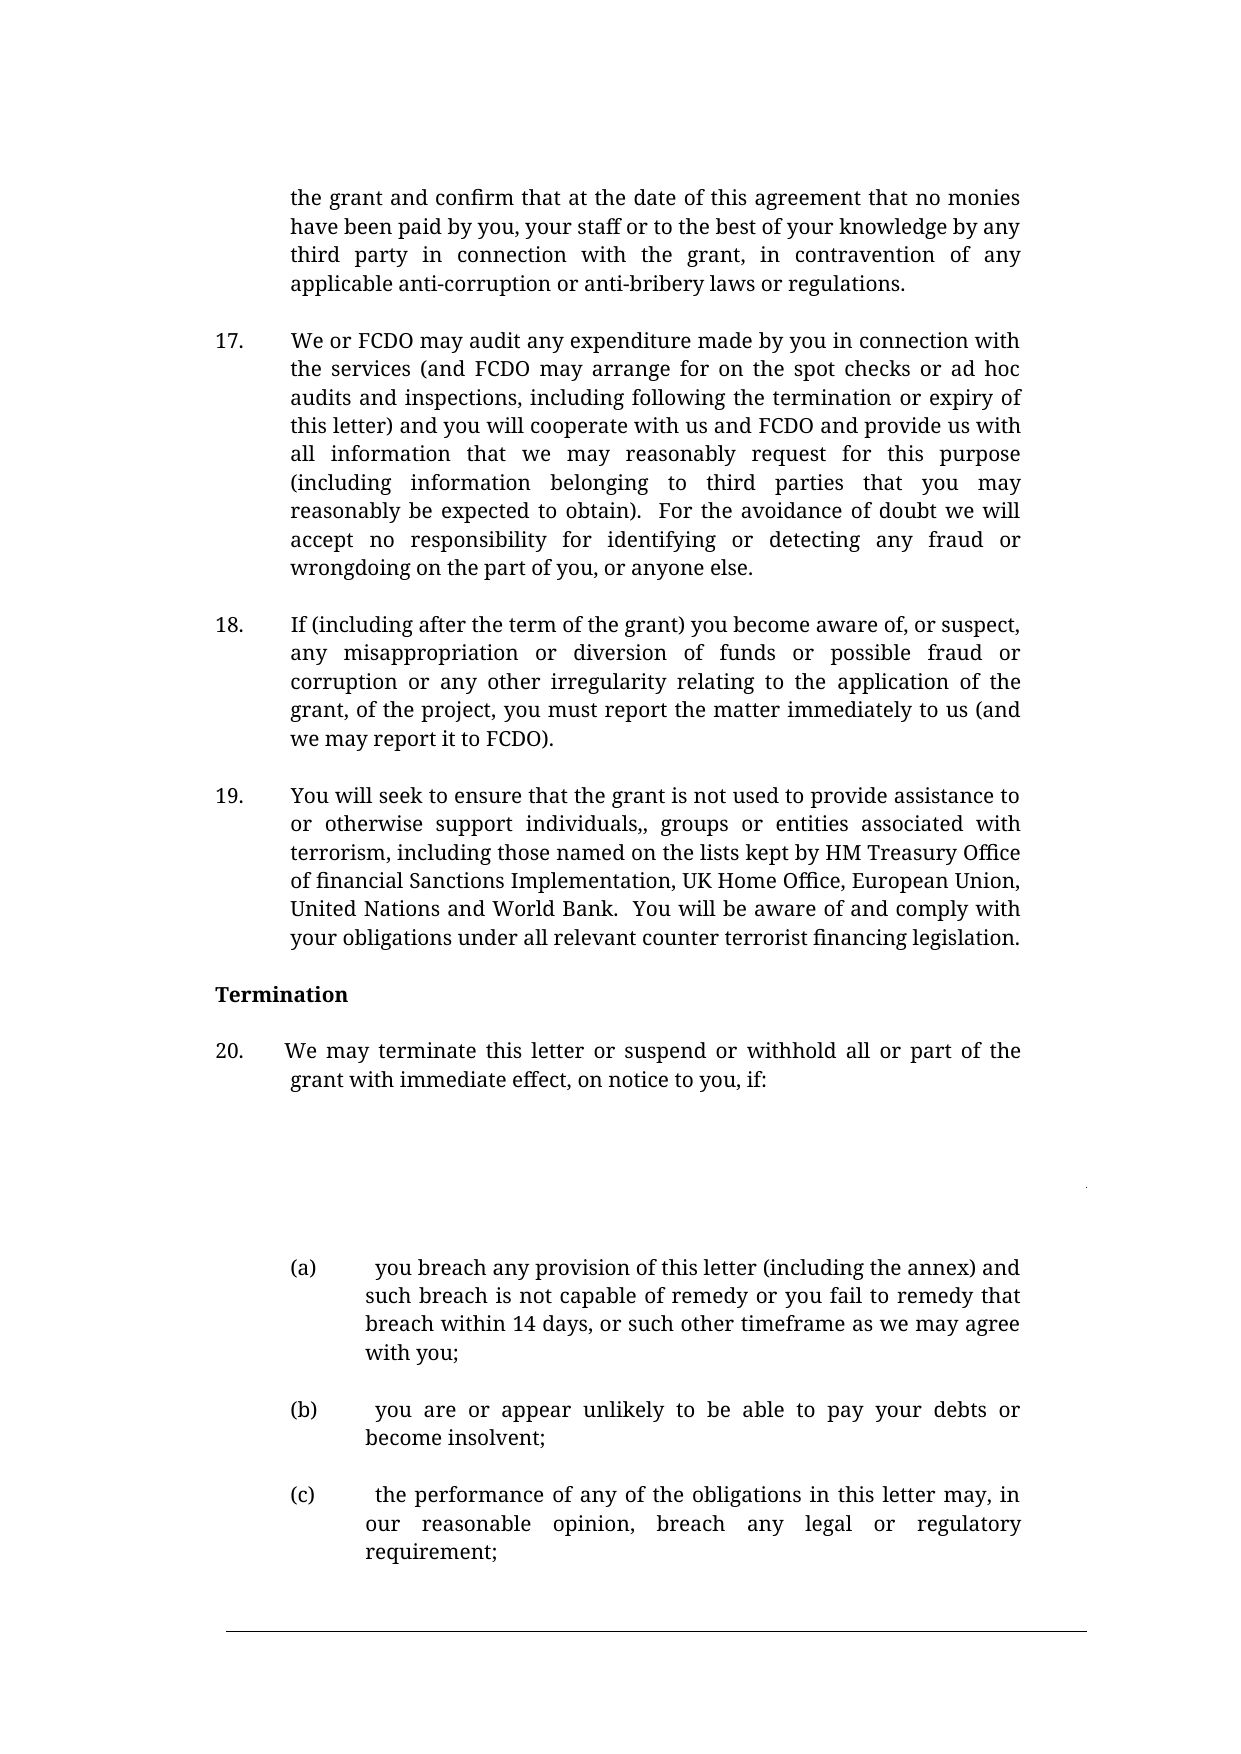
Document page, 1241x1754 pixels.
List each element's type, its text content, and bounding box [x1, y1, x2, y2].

text 19. You will seek to ensure that the grant is not used to provide assistance to or otherwise support individuals,, groups or entities associated with terrorism, including those named on the lists kept by HM Treasury Office of financial Sanctions Implementation, UK Home Office, European Union, United Nations and World Bank. You will be aware of and comply with your obligations under all relevant counter terrorist financing legislation. [151, 716, 1086, 915]
text (b) you are or appear unlikely to be able to pay your debts or become insolvent; [226, 1330, 1086, 1415]
text 20. We may terminate this letter or suspend or withhold all or part of the grant with immediate effect, on notice to you, if: [151, 972, 1086, 1093]
text (c) the performance of any of the obligations in this letter may, in our reasonable opinion, breach any legal or regulatory requirement; [226, 1415, 1086, 1630]
text Termination [151, 915, 1086, 972]
text 17. We or FCDO may audit any expenditure made by you in connection with the services (and FCDO may arrange for on the spot checks or ad hoc audits and inspections, including following the termination or expiry of this letter) and you will cooperate with us and FCDO and provide us with all information that we may reasonably request for this purpose (including information belonging to third parties that you may reasonably be expected to obtain). For the avoidance of doubt we will accept no responsibility for identifying or detecting any fraud or wrongdoing on the part of you, or anyone else. [151, 261, 1086, 545]
text 16. You shall take all reasonable steps to prevent any fraud or corruption by your organisation and by staff employed by it. In particular, you will (and will ensure your Associated Persons as defined in the UK Bribery Act 2010 will) comply in full with the requirements of (i) the UK Bribery Act 2010; (ii) the UK Prevention of Corrupt Practices Acts 1889-1916; and (iii) all relevant local laws, as applicable. You will ensure that you have all appropriate procedures in place to identify and prevent bribery and any other form of fraud and corruption or misuse of funds by your organisation, staff or anyone else connected with the administration of the grant and confirm that at the date of this agreement that no monies have been paid by you, your staff or to the best of your knowledge by any third party in connection with the grant, in contravention of any applicable anti-corruption or anti-bribery laws or regulations. [151, 120, 1086, 261]
text (a) you breach any provision of this letter (including the annex) and such breach is not capable of remedy or you fail to remedy that breach within 14 days, or such other timeframe as we may agree with you; [226, 1189, 1086, 1330]
text 18. If (including after the term of the grant) you become aware of, or suspect, any misappropriation or diversion of funds or possible fraud or corruption or any other irregularity relating to the application of the grant, of the project, you must report the matter immediately to us (and we may report it to FCDO). [151, 545, 1086, 716]
